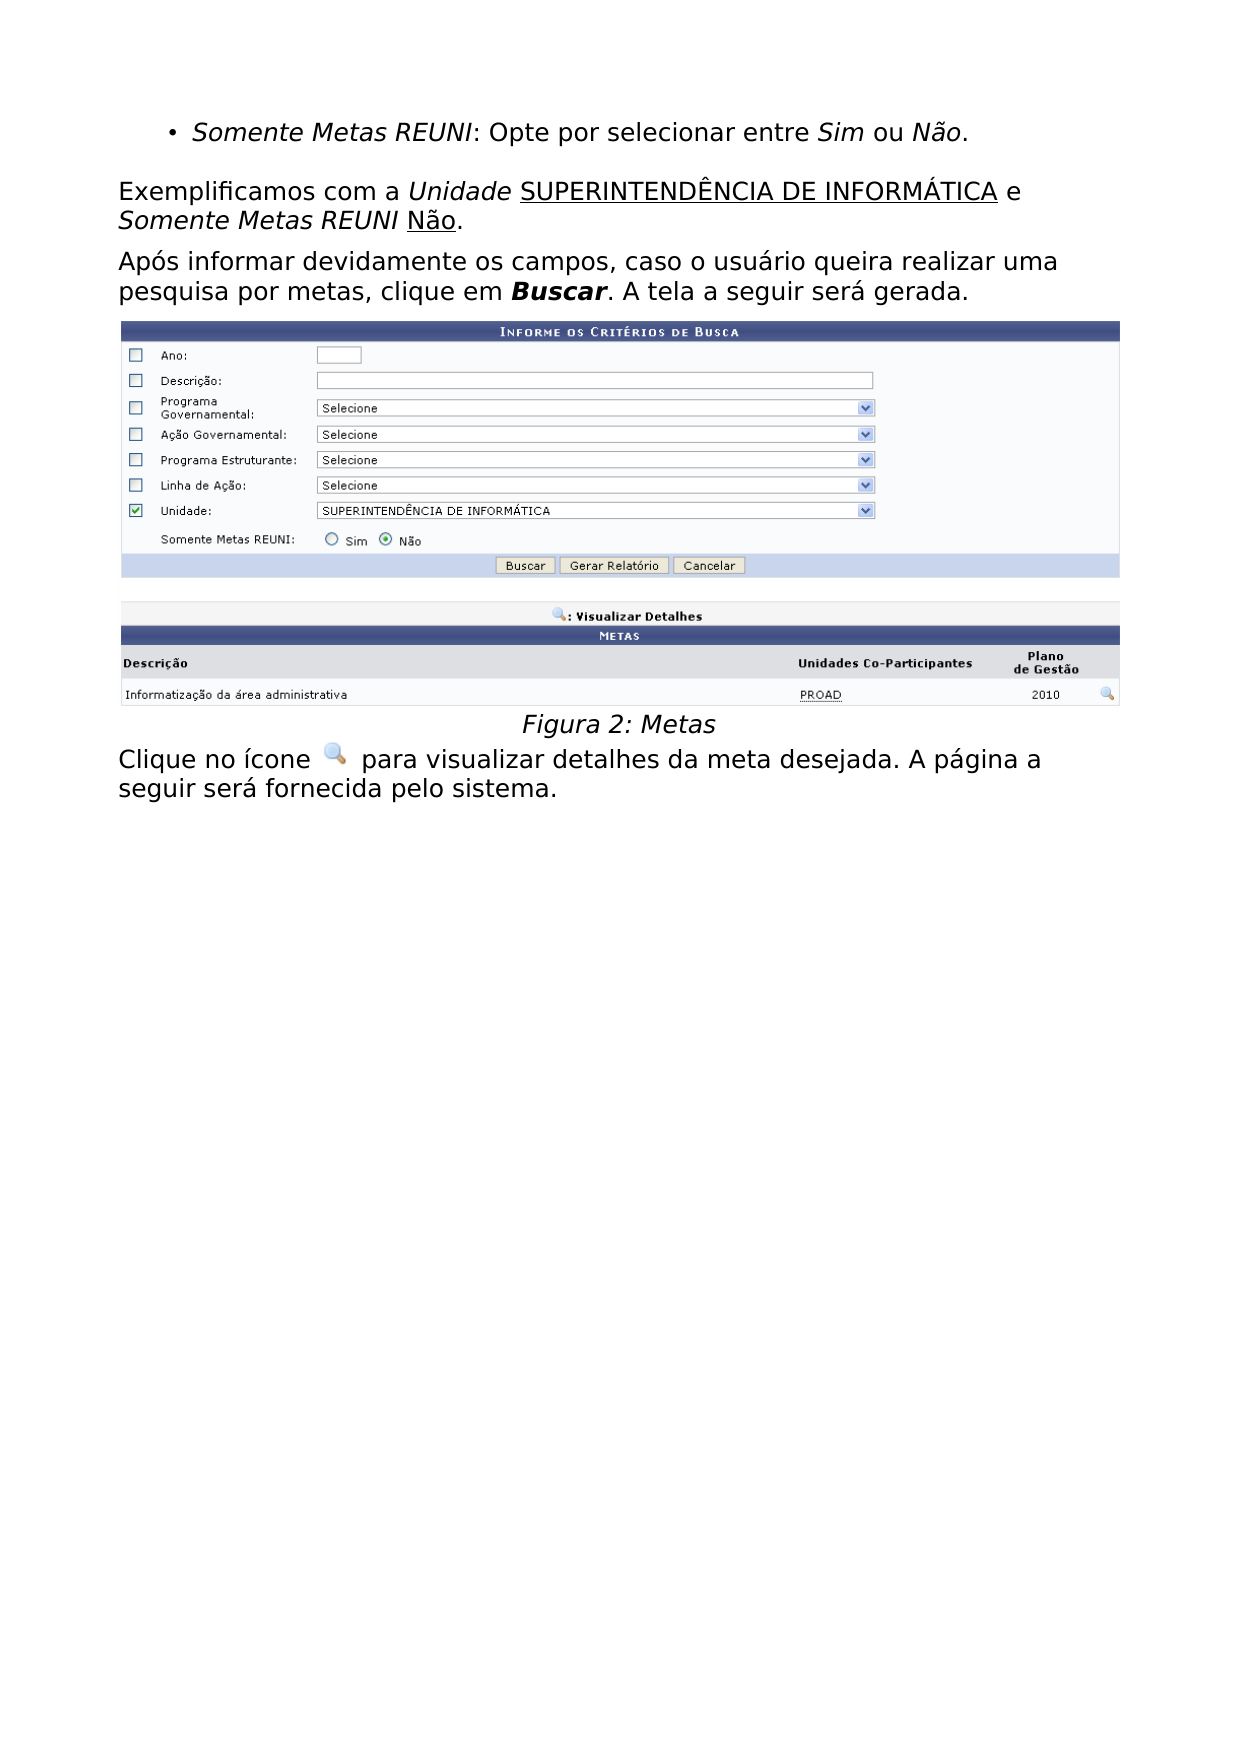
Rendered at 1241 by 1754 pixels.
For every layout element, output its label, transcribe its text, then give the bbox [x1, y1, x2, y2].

list Somente Metas REUNI: Opte por selecionar entre Sim ou Não. [177, 118, 1122, 147]
text Exemplificamos com a Unidade SUPERINTENDÊNCIA DE INFORMÁTICA e Somente Metas REUNI Não. [118, 177, 1122, 235]
picture [118, 318, 1123, 710]
picture [318, 739, 354, 769]
text Clique no ícone para visualizar detalhes da meta desejada. A página a seguir será fornecida pelo sistema. [118, 739, 1122, 804]
text Figura 2: Metas [118, 710, 1122, 739]
text Após informar devidamente os campos, caso o usuário queira realizar uma pesquisa por metas, clique em Buscar. A tela a seguir será gerada. [118, 248, 1122, 306]
